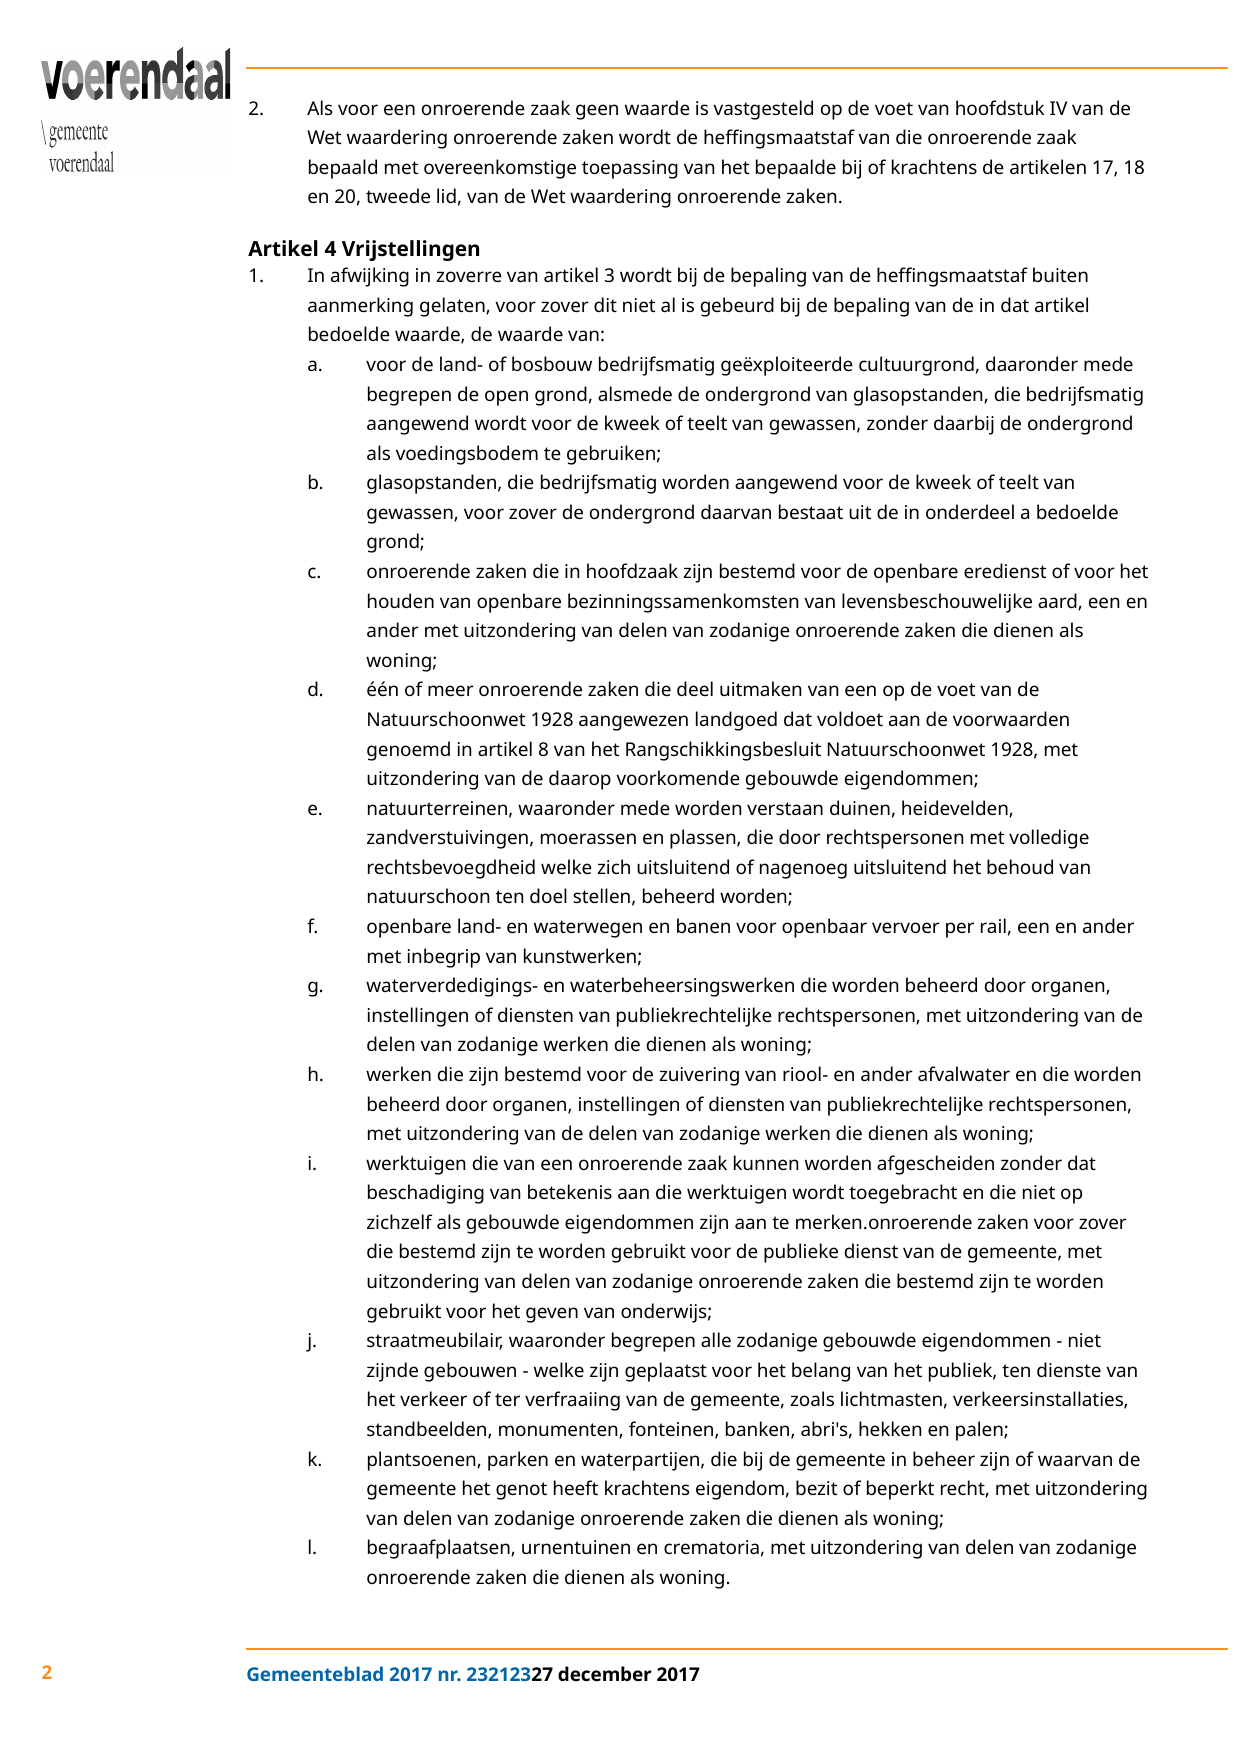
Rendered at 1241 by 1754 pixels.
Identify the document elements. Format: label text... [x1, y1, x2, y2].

list natuurterreinen, waaronder mede worden verstaan duinen, heidevelden, zandverstuivingen, moerassen en plassen, die door rechtspersonen met volledige rechtsbevoegdheid welke zich uitsluitend of nagenoeg uitsluitend het behoud van natuurschoon ten doel stellen, beheerd worden; [307, 795, 1152, 909]
list waterverdedigings- en waterbeheersingswerken die worden beheerd door organen, instellingen of diensten van publiekrechtelijke rechtspersonen, met uitzondering van de delen van zodanige werken die dienen als woning; [307, 972, 1152, 1057]
list glasopstanden, die bedrijfsmatig worden aangewend voor de kweek of teelt van gewassen, voor zover de ondergrond daarvan bestaat uit de in onderdeel a bedoelde grond; [307, 469, 1152, 554]
list In afwijking in zoverre van artikel 3 wordt bij de bepaling van de heffingsmaatstaf buiten aanmerking gelaten, voor zover dit niet al is gebeurd bij de bepaling van de in dat artikel bedoelde waarde, de waarde van: [248, 262, 1152, 347]
list één of meer onroerende zaken die deel uitmaken van een op de voet van de Natuurschoonwet 1928 aangewezen landgoed dat voldoet aan de voorwaarden genoemd in artikel 8 van het Rangschikkingsbesluit Natuurschoonwet 1928, met uitzondering van de daarop voorkomende gebouwde eigendommen; [307, 677, 1152, 791]
list werktuigen die van een onroerende zaak kunnen worden afgescheiden zonder dat beschadiging van betekenis aan die werktuigen wordt toegebracht en die niet op zichzelf als gebouwde eigendommen zijn aan te merken.onroerende zaken voor zover die bestemd zijn te worden gebruikt voor de publieke dienst van de gemeente, met uitzondering van delen van zodanige onroerende zaken die bestemd zijn te worden gebruikt voor het geven van onderwijs; [307, 1150, 1152, 1323]
list voor de land- of bosbouw bedrijfsmatig geëxploiteerde cultuurgrond, daaronder mede begrepen de open grond, alsmede de ondergrond van glasopstanden, die bedrijfsmatig aangewend wordt voor de kweek of teelt van gewassen, zonder daarbij de ondergrond als voedingsbodem te gebruiken; [307, 351, 1152, 466]
list plantsoenen, parken en waterpartijen, die bij de gemeente in beheer zijn of waarvan de gemeente het genot heeft krachtens eigendom, bezit of beperkt recht, met uitzondering van delen van zodanige onroerende zaken die dienen als woning; [307, 1446, 1152, 1531]
list onroerende zaken die in hoofdzaak zijn bestemd voor de openbare eredienst of voor het houden van openbare bezinningssamenkomsten van levensbeschouwelijke aard, een en ander met uitzondering van delen van zodanige onroerende zaken die dienen als woning; [307, 558, 1152, 673]
list Als voor een onroerende zaak geen waarde is vastgesteld op de voet van hoofdstuk IV van de Wet waardering onroerende zaken wordt de heffingsmaatstaf van die onroerende zaak bepaald met overeenkomstige toepassing van het bepaalde bij of krachtens de artikelen 17, 18 en 20, tweede lid, van de Wet waardering onroerende zaken. [248, 95, 1152, 209]
text Artikel 4 Vrijstellingen [248, 234, 1152, 262]
picture [41, 47, 231, 172]
list werken die zijn bestemd voor de zuivering van riool- en ander afvalwater en die worden beheerd door organen, instellingen of diensten van publiekrechtelijke rechtspersonen, met uitzondering van de delen van zodanige werken die dienen als woning; [307, 1061, 1152, 1146]
list openbare land- en waterwegen en banen voor openbaar vervoer per rail, een en ander met inbegrip van kunstwerken; [307, 913, 1152, 968]
list begraafplaatsen, urnentuinen en crematoria, met uitzondering van delen van zodanige onroerende zaken die dienen als woning. [307, 1534, 1152, 1590]
list straatmeubilair, waaronder begrepen alle zodanige gebouwde eigendommen - niet zijnde gebouwen - welke zijn geplaatst voor het belang van het publiek, ten dienste van het verkeer of ter verfraaiing van de gemeente, zoals lichtmasten, verkeersinstallaties, standbeelden, monumenten, fonteinen, banken, abri's, hekken en palen; [307, 1327, 1152, 1442]
